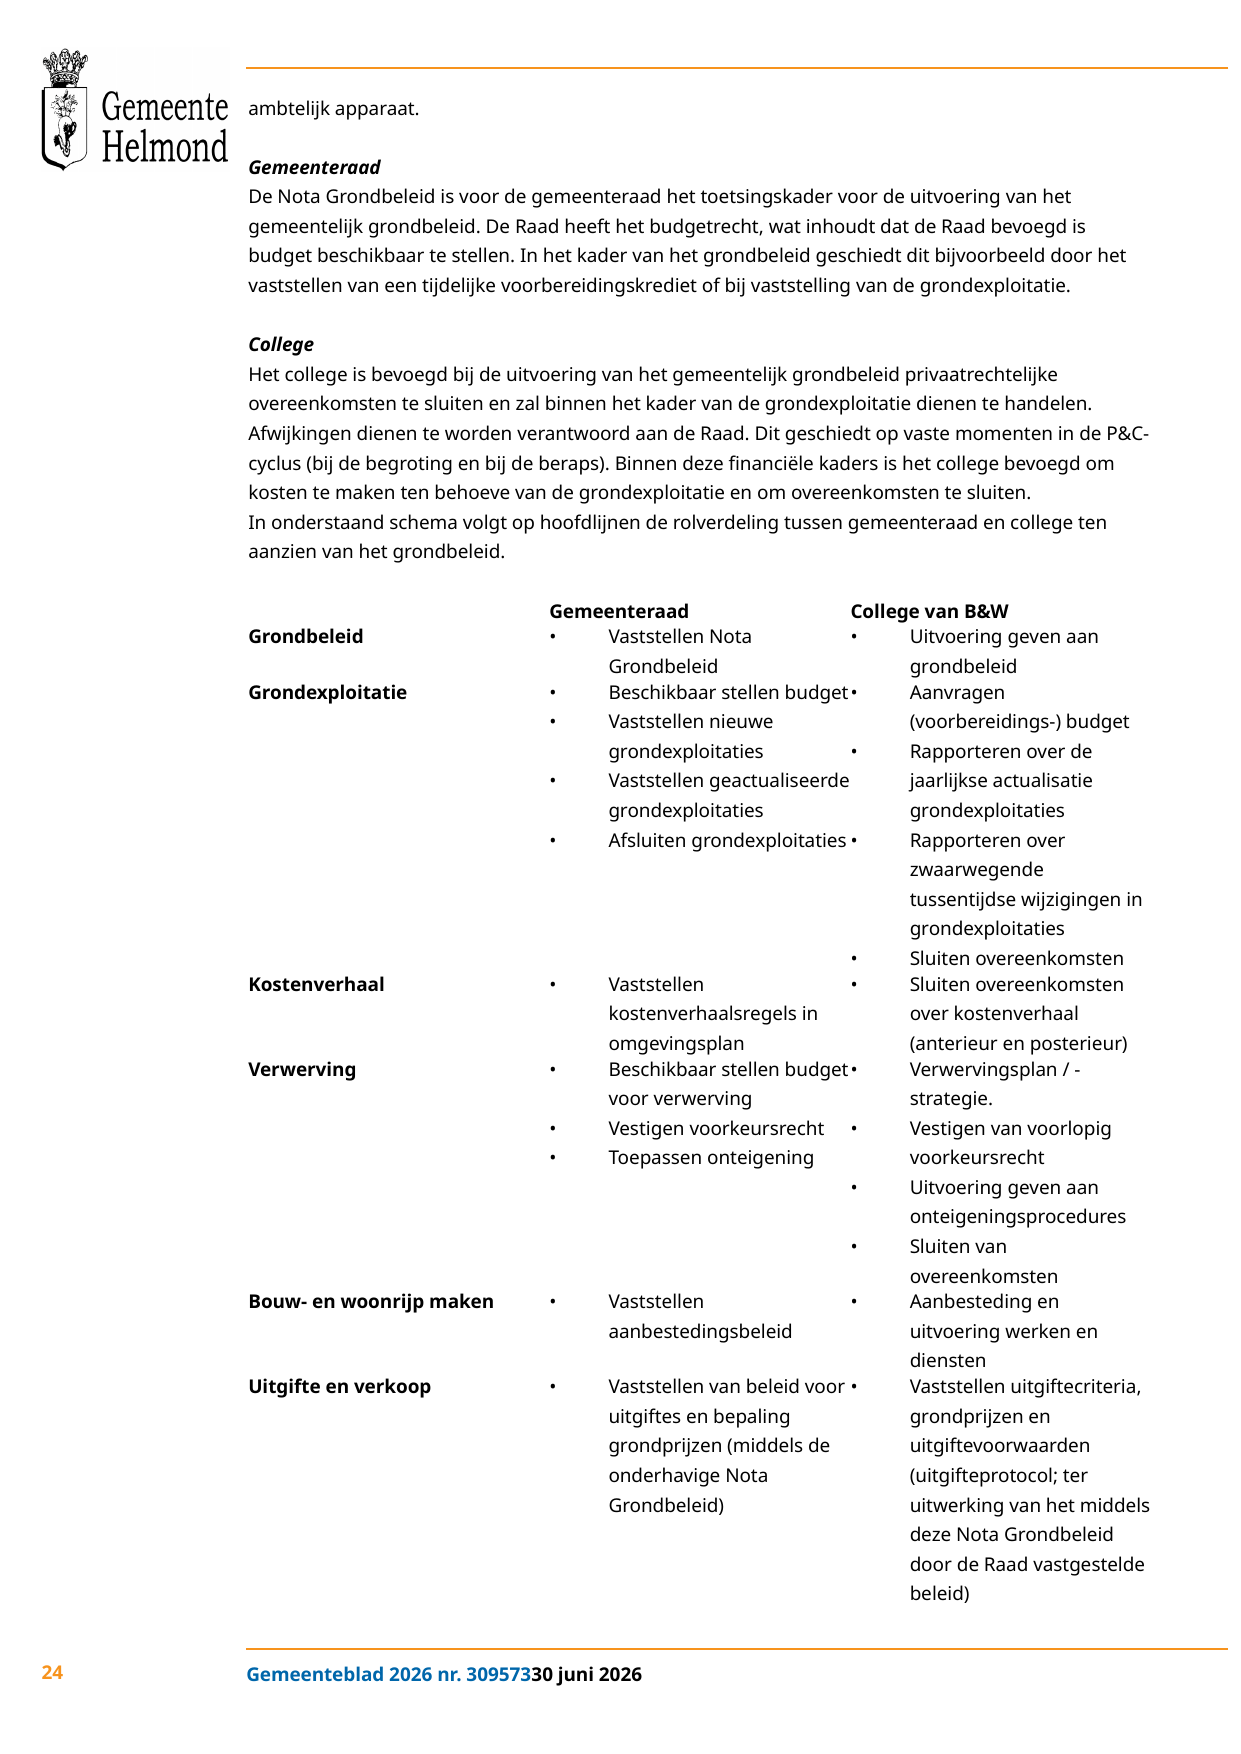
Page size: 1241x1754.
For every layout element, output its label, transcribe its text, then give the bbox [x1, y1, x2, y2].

table_header College van B&W [850, 598, 1152, 623]
table_cell Verwerving [248, 1056, 549, 1288]
table_cell Aanbesteding en uitvoering werken en diensten [850, 1289, 1152, 1373]
table_cell Vaststellen uitgiftecriteria, grondprijzen en uitgiftevoorwaarden (uitgifteprotocol; ter uitwerking van het middels deze Nota Grondbeleid door de Raad vastgestelde beleid) Verkoop van gronden en gebouwen Het (ver)huren, (ver)pachten, in beheer en of gebruik geven / nemen van onroerende zaken Publicatie voornemen tot uitgifte [850, 1374, 1152, 1606]
table_cell Verwervingsplan / -strategie. Vestigen van voorlopig voorkeursrecht Uitvoering geven aan onteigeningsprocedures Sluiten van overeenkomsten [850, 1056, 1152, 1288]
table_cell Grondexploitatie [248, 679, 549, 971]
table_cell Uitvoering geven aan grondbeleid [850, 624, 1152, 679]
table_cell Sluiten overeenkomsten over kostenverhaal (anterieur en posterieur) [850, 971, 1152, 1056]
text De Nota Grondbeleid is voor de gemeenteraad het toetsingskader voor de uitvoering van het gemeentelijk grondbeleid. De Raad heeft het budgetrecht, wat inhoudt dat de Raad bevoegd is budget beschikbaar te stellen. In het kader van het grondbeleid geschiedt dit bijvoorbeeld door het vaststellen van een tijdelijke voorbereidingskrediet of bij vaststelling van de grondexploitatie. [248, 183, 1152, 298]
table_cell Vaststellen aanbestedingsbeleid [549, 1289, 850, 1373]
picture [41, 47, 231, 172]
text In onderstaand schema volgt op hoofdlijnen de rolverdeling tussen gemeenteraad en college ten aanzien van het grondbeleid. [248, 509, 1152, 564]
text Gemeenteraad [248, 154, 1152, 180]
table_cell Beschikbaar stellen budget Vaststellen nieuwe grondexploitaties Vaststellen geactualiseerde grondexploitaties Afsluiten grondexploitaties [549, 679, 850, 971]
table_cell Beschikbaar stellen budget voor verwerving Vestigen voorkeursrecht Toepassen onteigening [549, 1056, 850, 1288]
text College [248, 331, 1152, 357]
table_cell Vaststellen Nota Grondbeleid [549, 624, 850, 679]
text Het college is bevoegd bij de uitvoering van het gemeentelijk grondbeleid privaatrechtelijke overeenkomsten te sluiten en zal binnen het kader van de grondexploitatie dienen te handelen. Afwijkingen dienen te worden verantwoord aan de Raad. Dit geschiedt op vaste momenten in de P&C-cyclus (bij de begroting en bij de beraps). Binnen deze financiële kaders is het college bevoegd om kosten te maken ten behoeve van de grondexploitatie en om overeenkomsten te sluiten. [248, 361, 1152, 505]
table_cell Vaststellen kostenverhaalsregels in omgevingsplan [549, 971, 850, 1056]
table_header Gemeenteraad [549, 598, 850, 623]
table_cell Aanvragen (voorbereidings-) budget Rapporteren over de jaarlijkse actualisatie grondexploitaties Rapporteren over zwaarwegende tussentijdse wijzigingen in grondexploitaties Sluiten overeenkomsten [850, 679, 1152, 971]
table_cell Uitgifte en verkoop [248, 1374, 549, 1606]
table_cell Grondbeleid [248, 624, 549, 679]
table_cell Kostenverhaal [248, 971, 549, 1056]
table_cell Bouw- en woonrijp maken [248, 1289, 549, 1373]
table_header [248, 598, 549, 623]
table_cell Vaststellen van beleid voor uitgiftes en bepaling grondprijzen (middels de onderhavige Nota Grondbeleid) [549, 1374, 850, 1606]
text ambtelijk apparaat. [248, 95, 1152, 121]
